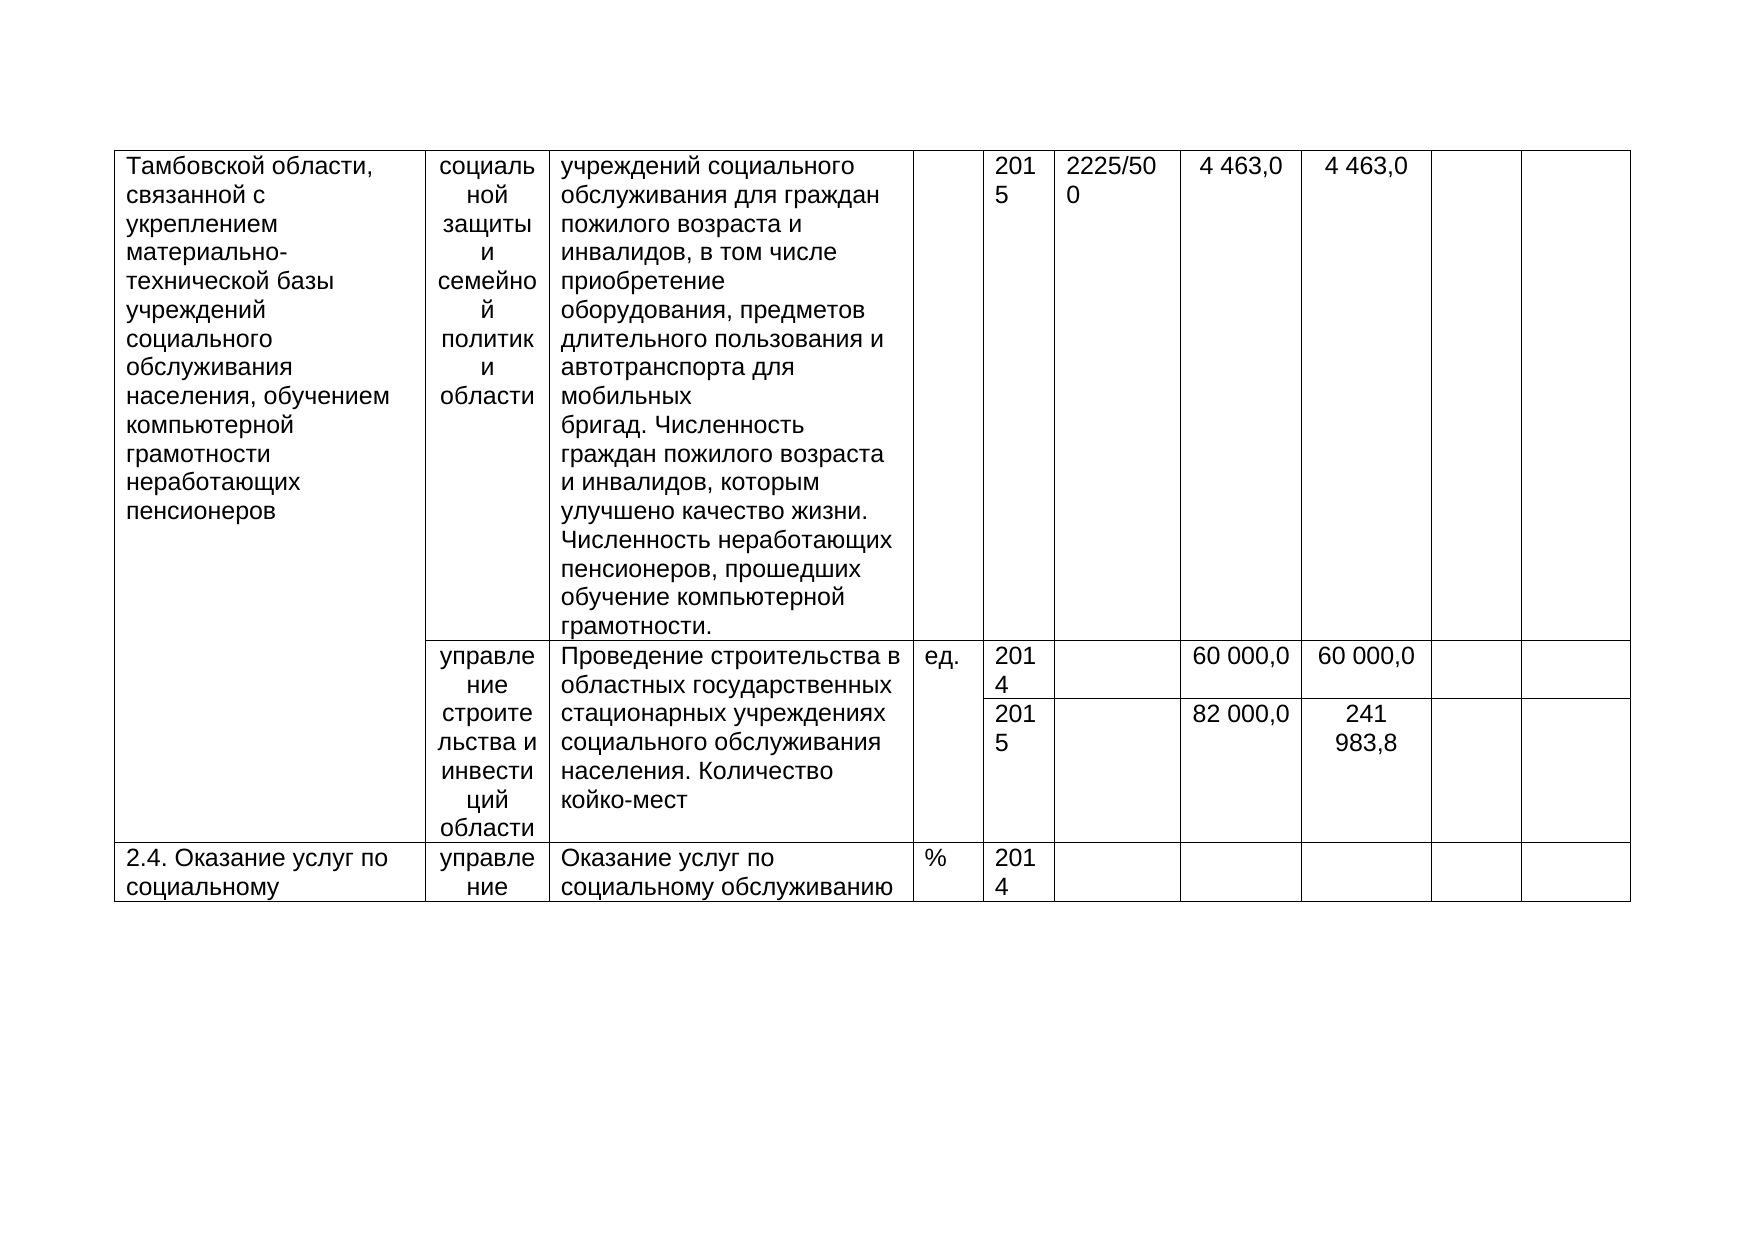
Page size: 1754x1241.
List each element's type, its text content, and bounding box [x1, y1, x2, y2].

table_cell [1432, 151, 1521, 640]
table_cell Тамбовской области, связанной с укреплением материально-технической базы учреждений социального обслуживания населения, обучением компьютерной грамотности неработающих пенсионеров [115, 151, 425, 842]
table_cell [1302, 843, 1431, 901]
table_cell управление строительства и инвестиций области [426, 641, 549, 842]
table_cell [1181, 843, 1301, 901]
table_cell [1522, 641, 1630, 698]
table_cell [1522, 699, 1630, 842]
table_cell 82 000,0 [1181, 699, 1301, 842]
table_cell [1055, 699, 1180, 842]
table_cell [1055, 641, 1180, 698]
table_cell [1432, 699, 1521, 842]
table_cell [1522, 843, 1630, 901]
table_cell 60 000,0 [1302, 641, 1431, 698]
table_cell 241 983,8 [1302, 699, 1431, 842]
table_cell 4 463,0 [1181, 151, 1301, 640]
table_cell % [914, 843, 983, 901]
table_cell Оказание услуг по социальному обслуживанию [550, 843, 913, 901]
table_cell 2015 [984, 151, 1054, 640]
table_cell [1432, 641, 1521, 698]
table_cell 2015 [984, 699, 1054, 842]
table_cell [914, 151, 983, 640]
table_cell учреждений социального обслуживания для граждан пожилого возраста и инвалидов, в том числе приобретение оборудования, предметов длительного пользования и автотранспорта для мобильных бригад. Численность граждан пожилого возраста и инвалидов, которым улучшено качество жизни. Численность неработающих пенсионеров, прошедших обучение компьютерной грамотности. [550, 151, 913, 640]
table_cell 60 000,0 [1181, 641, 1301, 698]
table_cell [1055, 843, 1180, 901]
table_cell управление [426, 843, 549, 901]
table_cell 2225/500 [1055, 151, 1180, 640]
table_cell 2014 [984, 843, 1054, 901]
table_cell 4 463,0 [1302, 151, 1431, 640]
table_cell 2014 [984, 641, 1054, 698]
table_cell ед. [914, 641, 983, 842]
table_cell [1522, 151, 1630, 640]
table_cell [1432, 843, 1521, 901]
table_cell Проведение строительства в областных государственных стационарных учреждениях социального обслуживания населения. Количество койко-мест [550, 641, 913, 842]
table_cell 2.4. Оказание услуг по социальному [115, 843, 425, 901]
table_cell социальной защиты и семейной политики области [426, 151, 549, 640]
